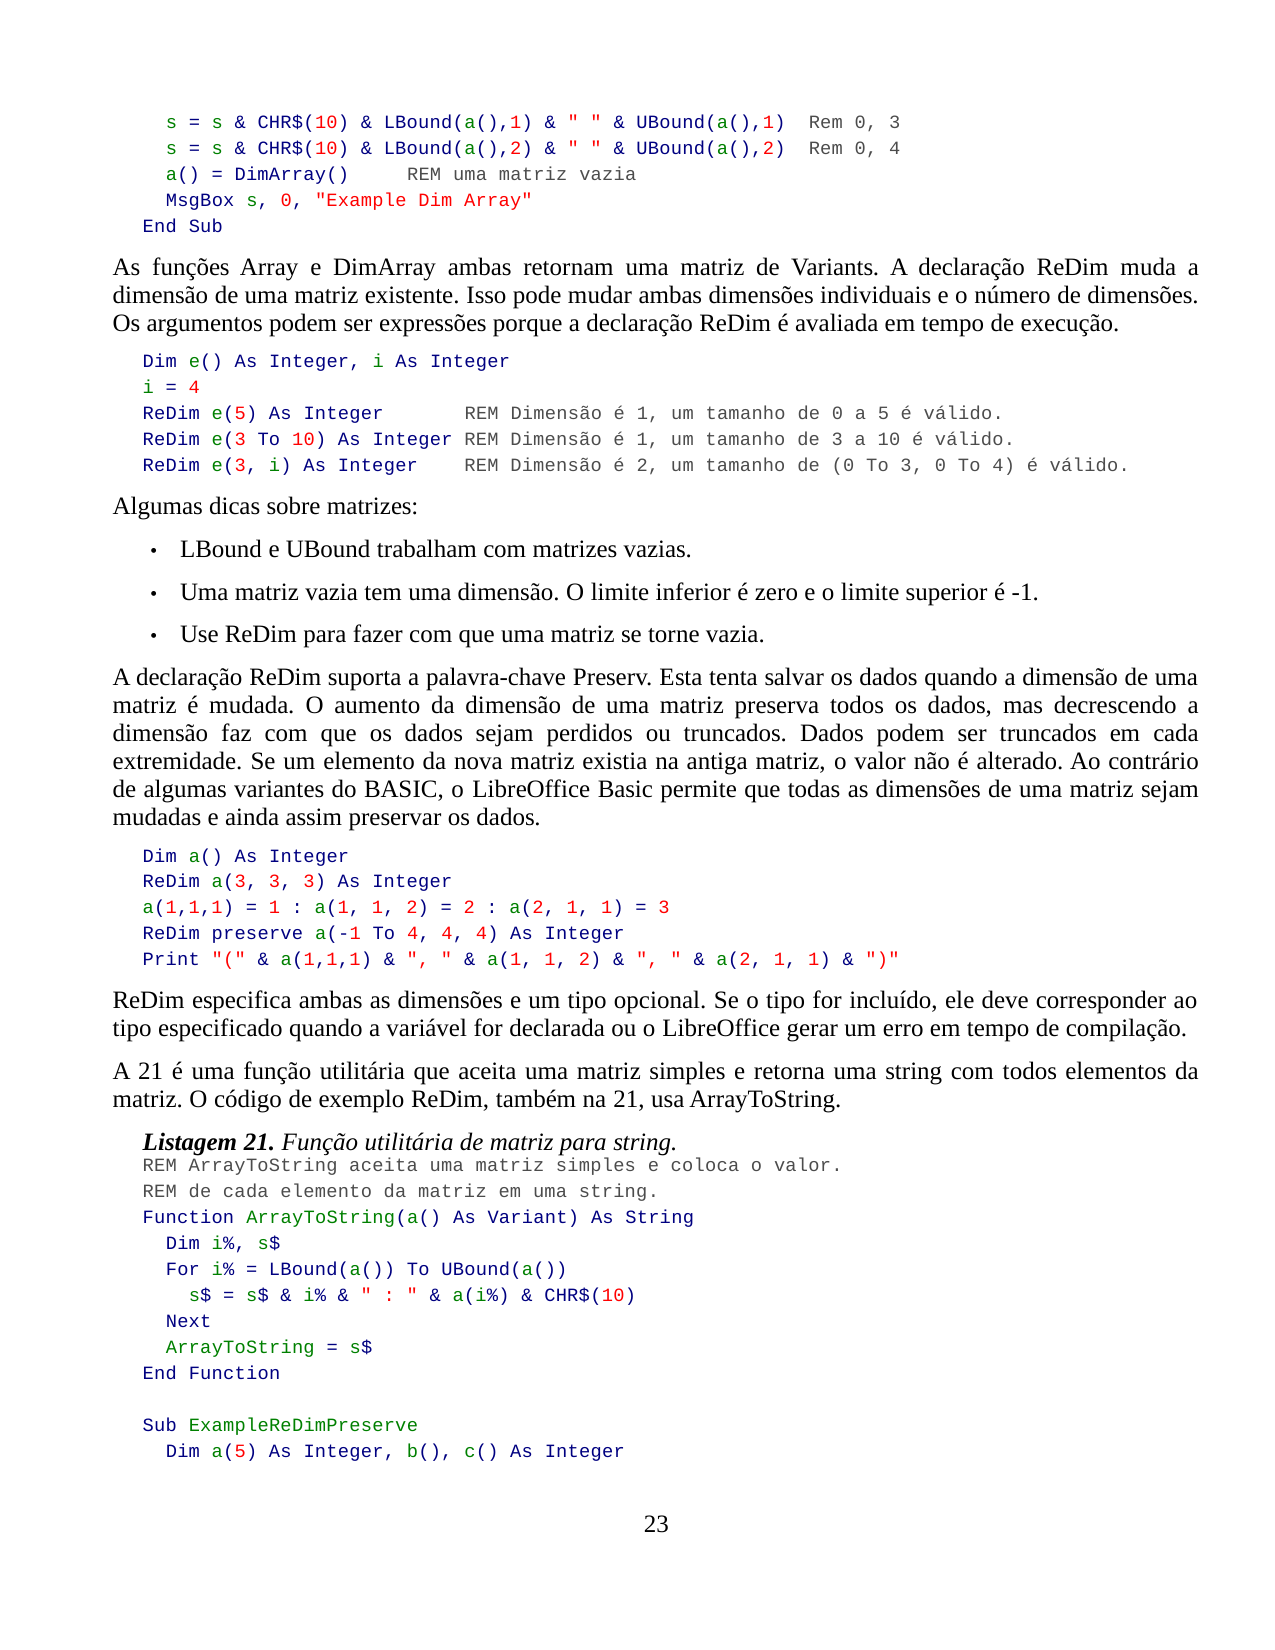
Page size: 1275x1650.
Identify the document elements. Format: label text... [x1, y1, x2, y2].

text For i% = LBound(a()) To UBound(a()) [142, 1259, 1200, 1281]
list Uma matriz vazia tem uma dimensão. O limite inferior é zero e o limite superior é -1. [150, 577, 1200, 605]
text i = 4 [142, 377, 1200, 399]
text s = s & CHR$(10) & LBound(a(),2) & " " & UBound(a(),2) Rem 0, 4 [142, 138, 1200, 160]
text s$ = s$ & i% & " : " & a(i%) & CHR$(10) [142, 1286, 1200, 1307]
list LBound e UBound trabalham com matrizes vazias. [150, 534, 1200, 563]
list Listagem 21. Função utilitária de matriz para string. [142, 1128, 1200, 1156]
text ReDim e(3, i) As Integer REM Dimensão é 2, um tamanho de (0 To 3, 0 To 4) é válido. [142, 455, 1200, 477]
text ReDim a(3, 3, 3) As Integer [142, 872, 1200, 893]
text Next [142, 1311, 1200, 1333]
text Dim i%, s$ [142, 1234, 1200, 1255]
text s = s & CHR$(10) & LBound(a(),1) & " " & UBound(a(),1) Rem 0, 3 [142, 112, 1200, 134]
text Dim a(5) As Integer, b(), c() As Integer [142, 1441, 1200, 1463]
text a(1,1,1) = 1 : a(1, 1, 2) = 2 : a(2, 1, 1) = 3 [142, 898, 1200, 919]
text ArrayToString = s$ [142, 1337, 1200, 1359]
text Function ArrayToString(a() As Variant) As String [142, 1208, 1200, 1229]
text Dim e() As Integer, i As Integer [142, 352, 1200, 373]
text Dim a() As Integer [142, 846, 1200, 867]
text ReDim especifica ambas as dimensões e um tipo opcional. Se o tipo for incluído, ele deve corresponder ao tipo especificado quando a variável for declarada ou o LibreOffice gerar um erro em tempo de compilação. [112, 986, 1200, 1042]
text End Sub [142, 216, 1200, 238]
text Algumas dicas sobre matrizes: [112, 492, 1200, 520]
text ReDim e(3 To 10) As Integer REM Dimensão é 1, um tamanho de 3 a 10 é válido. [142, 429, 1200, 451]
text REM ArrayToString aceita uma matriz simples e coloca o valor. [142, 1156, 1200, 1177]
text As funções Array e DimArray ambas retornam uma matriz de Variants. A declaração ReDim muda a dimensão de uma matriz existente. Isso pode mudar ambas dimensões individuais e o número de dimensões. Os argumentos podem ser expressões porque a declaração ReDim é avaliada em tempo de execução. [112, 253, 1200, 337]
text MsgBox s, 0, "Example Dim Array" [142, 190, 1200, 212]
text Sub ExampleReDimPreserve [142, 1415, 1200, 1437]
text REM de cada elemento da matriz em uma string. [142, 1182, 1200, 1203]
text ReDim e(5) As Integer REM Dimensão é 1, um tamanho de 0 a 5 é válido. [142, 403, 1200, 425]
list Use ReDim para fazer com que uma matriz se torne vazia. [150, 620, 1200, 648]
text ReDim preserve a(-1 To 4, 4, 4) As Integer [142, 924, 1200, 945]
text A Listagem 21 é uma função utilitária que aceita uma matriz simples e retorna uma string com todos elementos da matriz. O código de exemplo ReDim, também na Listagem 21, usa ArrayToString. [112, 1057, 1200, 1113]
text a() = DimArray() REM uma matriz vazia [142, 164, 1200, 186]
text Print "(" & a(1,1,1) & ", " & a(1, 1, 2) & ", " & a(2, 1, 1) & ")" [142, 950, 1200, 971]
text A declaração ReDim suporta a palavra-chave Preserv. Esta tenta salvar os dados quando a dimensão de uma matriz é mudada. O aumento da dimensão de uma matriz preserva todos os dados, mas decrescendo a dimensão faz com que os dados sejam perdidos ou truncados. Dados podem ser truncados em cada extremidade. Se um elemento da nova matriz existia na antiga matriz, o valor não é alterado. Ao contrário de algumas variantes do BASIC, o LibreOffice Basic permite que todas as dimensões de uma matriz sejam mudadas e ainda assim preservar os dados. [112, 663, 1200, 831]
text End Function [142, 1363, 1200, 1385]
